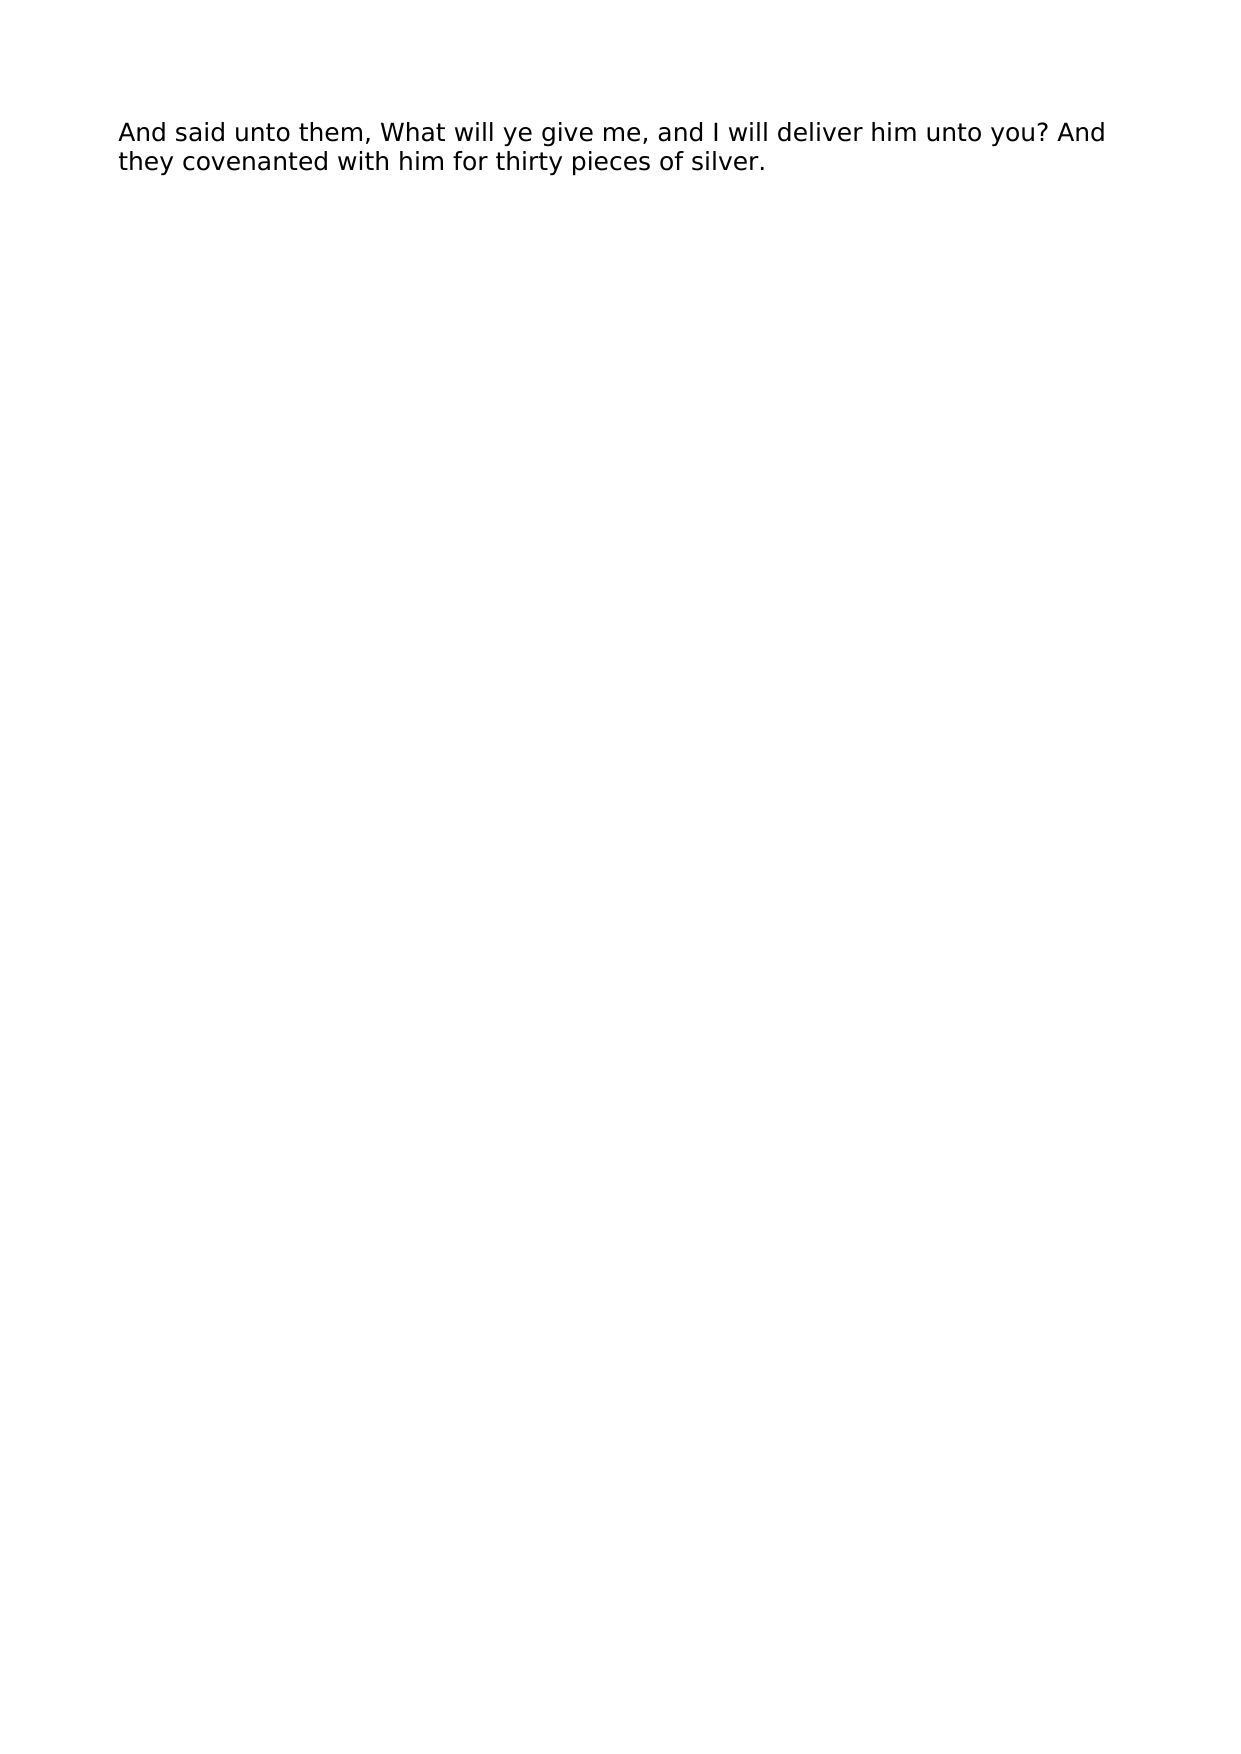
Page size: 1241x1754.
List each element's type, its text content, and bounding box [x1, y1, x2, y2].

text And said unto them, What will ye give me, and I will deliver him unto you? And they covenanted with him for thirty pieces of silver. [118, 118, 1122, 176]
